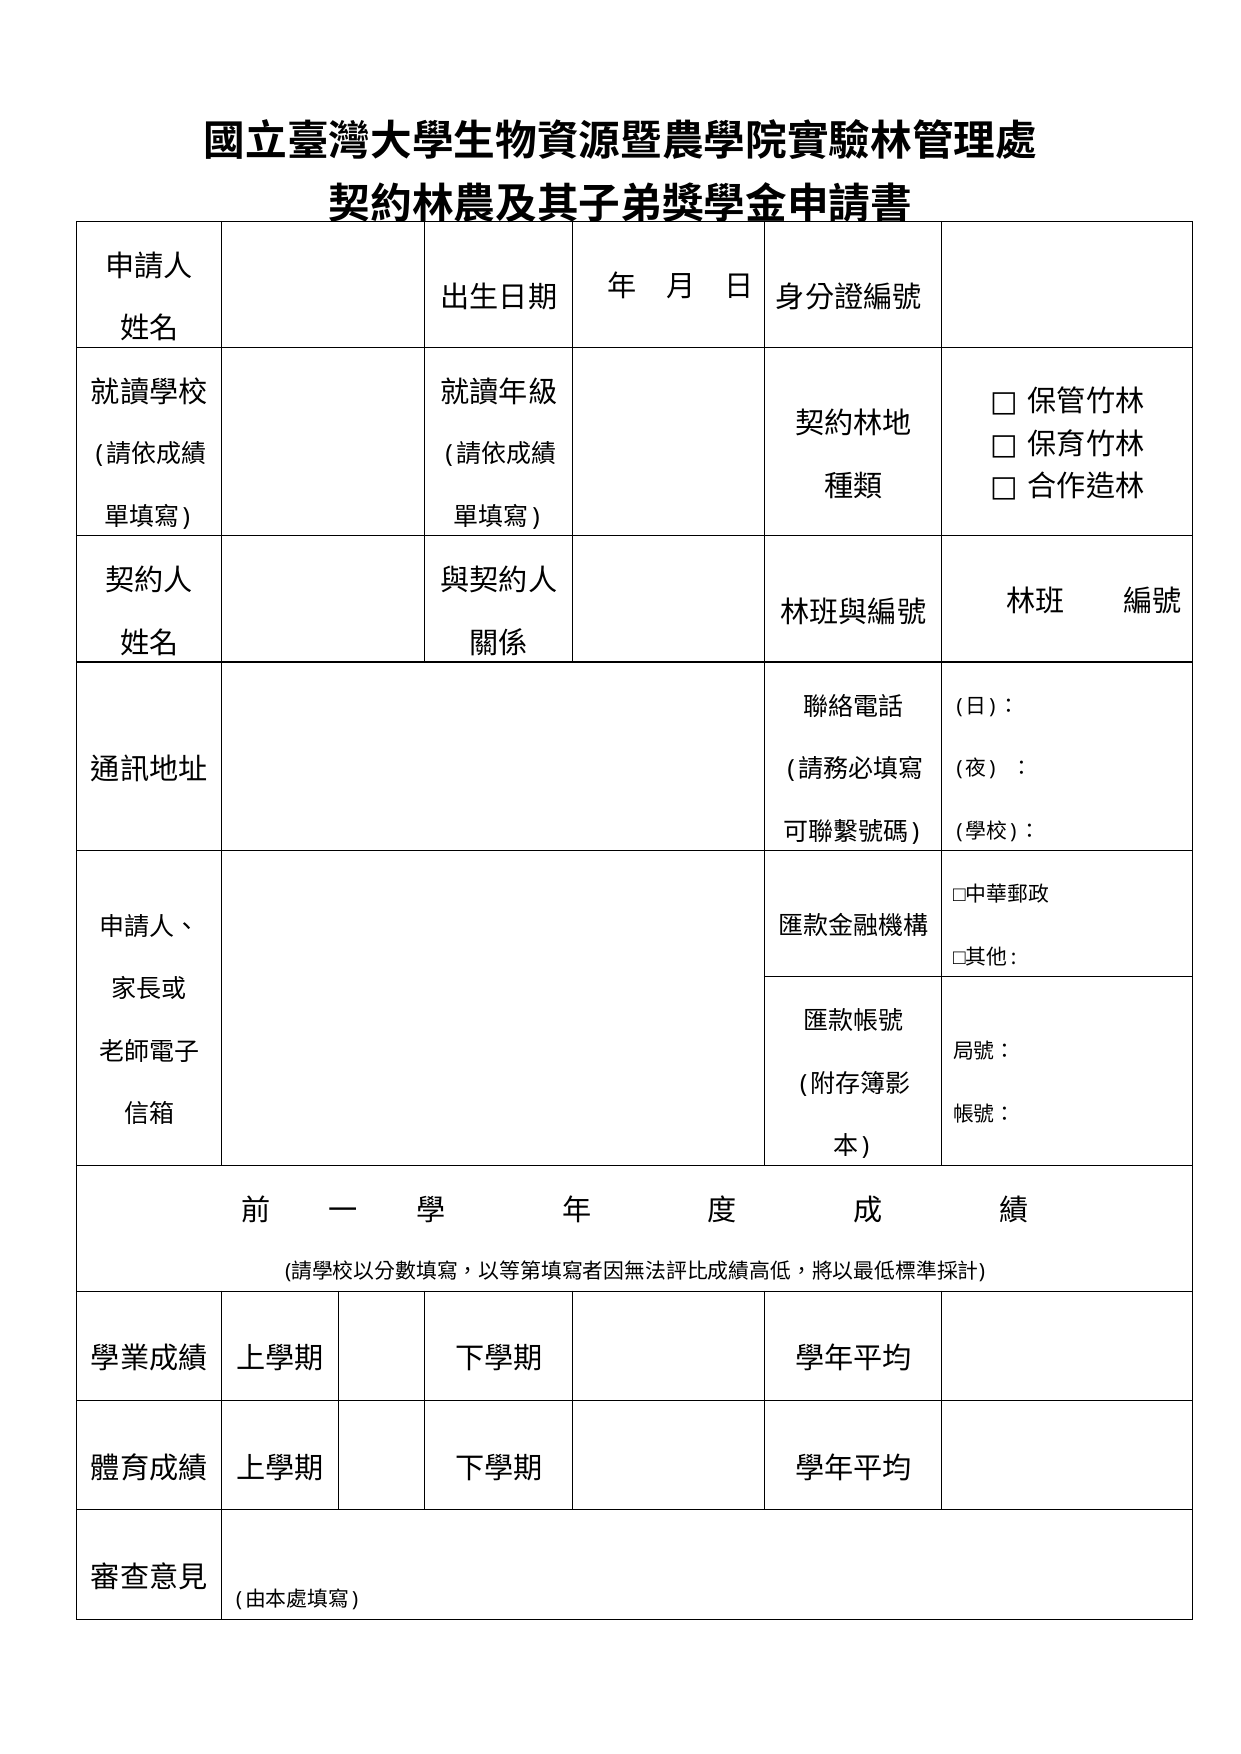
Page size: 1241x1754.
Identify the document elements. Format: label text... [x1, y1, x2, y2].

table_cell 匯款帳號 (附存簿影本) [765, 977, 941, 1164]
table_cell [573, 536, 764, 661]
table_cell 就讀學校 (請依成績單填寫) [77, 348, 221, 535]
table_cell 聯絡電話 (請務必填寫可聯繫號碼) [765, 663, 941, 850]
table_cell (日)： (夜) ： (學校)： [942, 663, 1192, 850]
table_cell 學業成績 [77, 1292, 221, 1400]
table_cell 與契約人關係 [425, 536, 572, 661]
table_cell 學年平均 [765, 1292, 941, 1400]
table_cell 上學期 [222, 1292, 338, 1400]
table_cell 就讀年級 (請依成績單填寫) [425, 348, 572, 535]
table_cell [222, 536, 424, 661]
table_cell (由本處填寫) [222, 1510, 1192, 1619]
table_header 年 月 日 [573, 222, 764, 347]
table_cell [339, 1401, 424, 1509]
text 國立臺灣大學生物資源暨農學院實驗林管理處 [89, 96, 1152, 158]
table_header [942, 222, 1192, 347]
table_cell [222, 348, 424, 535]
table_cell 林班 編號 [942, 536, 1192, 661]
table_cell 匯款金融機構 [765, 851, 941, 976]
table_cell [573, 1292, 764, 1400]
table_cell 通訊地址 [77, 663, 221, 850]
table_cell 申請人、家長或 老師電子信箱 [77, 851, 221, 1164]
table_cell 下學期 [425, 1401, 572, 1509]
text 契約林農及其子弟獎學金申請書 [89, 158, 1152, 221]
table_header 申請人 姓名 [77, 222, 221, 347]
table_cell [339, 1292, 424, 1400]
table_header 身分證編號 [765, 222, 941, 347]
table_cell [573, 348, 764, 535]
table_cell 林班與編號 [765, 536, 941, 661]
table_cell 體育成績 [77, 1401, 221, 1509]
table_cell 契約人 姓名 [77, 536, 221, 661]
table_header [222, 222, 424, 347]
table_cell [222, 663, 764, 850]
table_cell 上學期 [222, 1401, 338, 1509]
table_cell 局號： 帳號： [942, 977, 1192, 1164]
table_header 出生日期 [425, 222, 572, 347]
table_cell [942, 1292, 1192, 1400]
table_cell 學年平均 [765, 1401, 941, 1509]
table_cell 審查意見 [77, 1510, 221, 1619]
table_cell 下學期 [425, 1292, 572, 1400]
table_cell 前 一 學 年 度 成 績 (請學校以分數填寫，以等第填寫者因無法評比成績高低，將以最低標準採計) [77, 1166, 1192, 1291]
table_cell 保管竹林 保育竹林 合作造林 [942, 348, 1192, 535]
table_cell 契約林地 種類 [765, 348, 941, 535]
table_cell □中華郵政 □其他: [942, 851, 1192, 976]
table_cell [573, 1401, 764, 1509]
table_cell [942, 1401, 1192, 1509]
table_cell [222, 851, 764, 1164]
